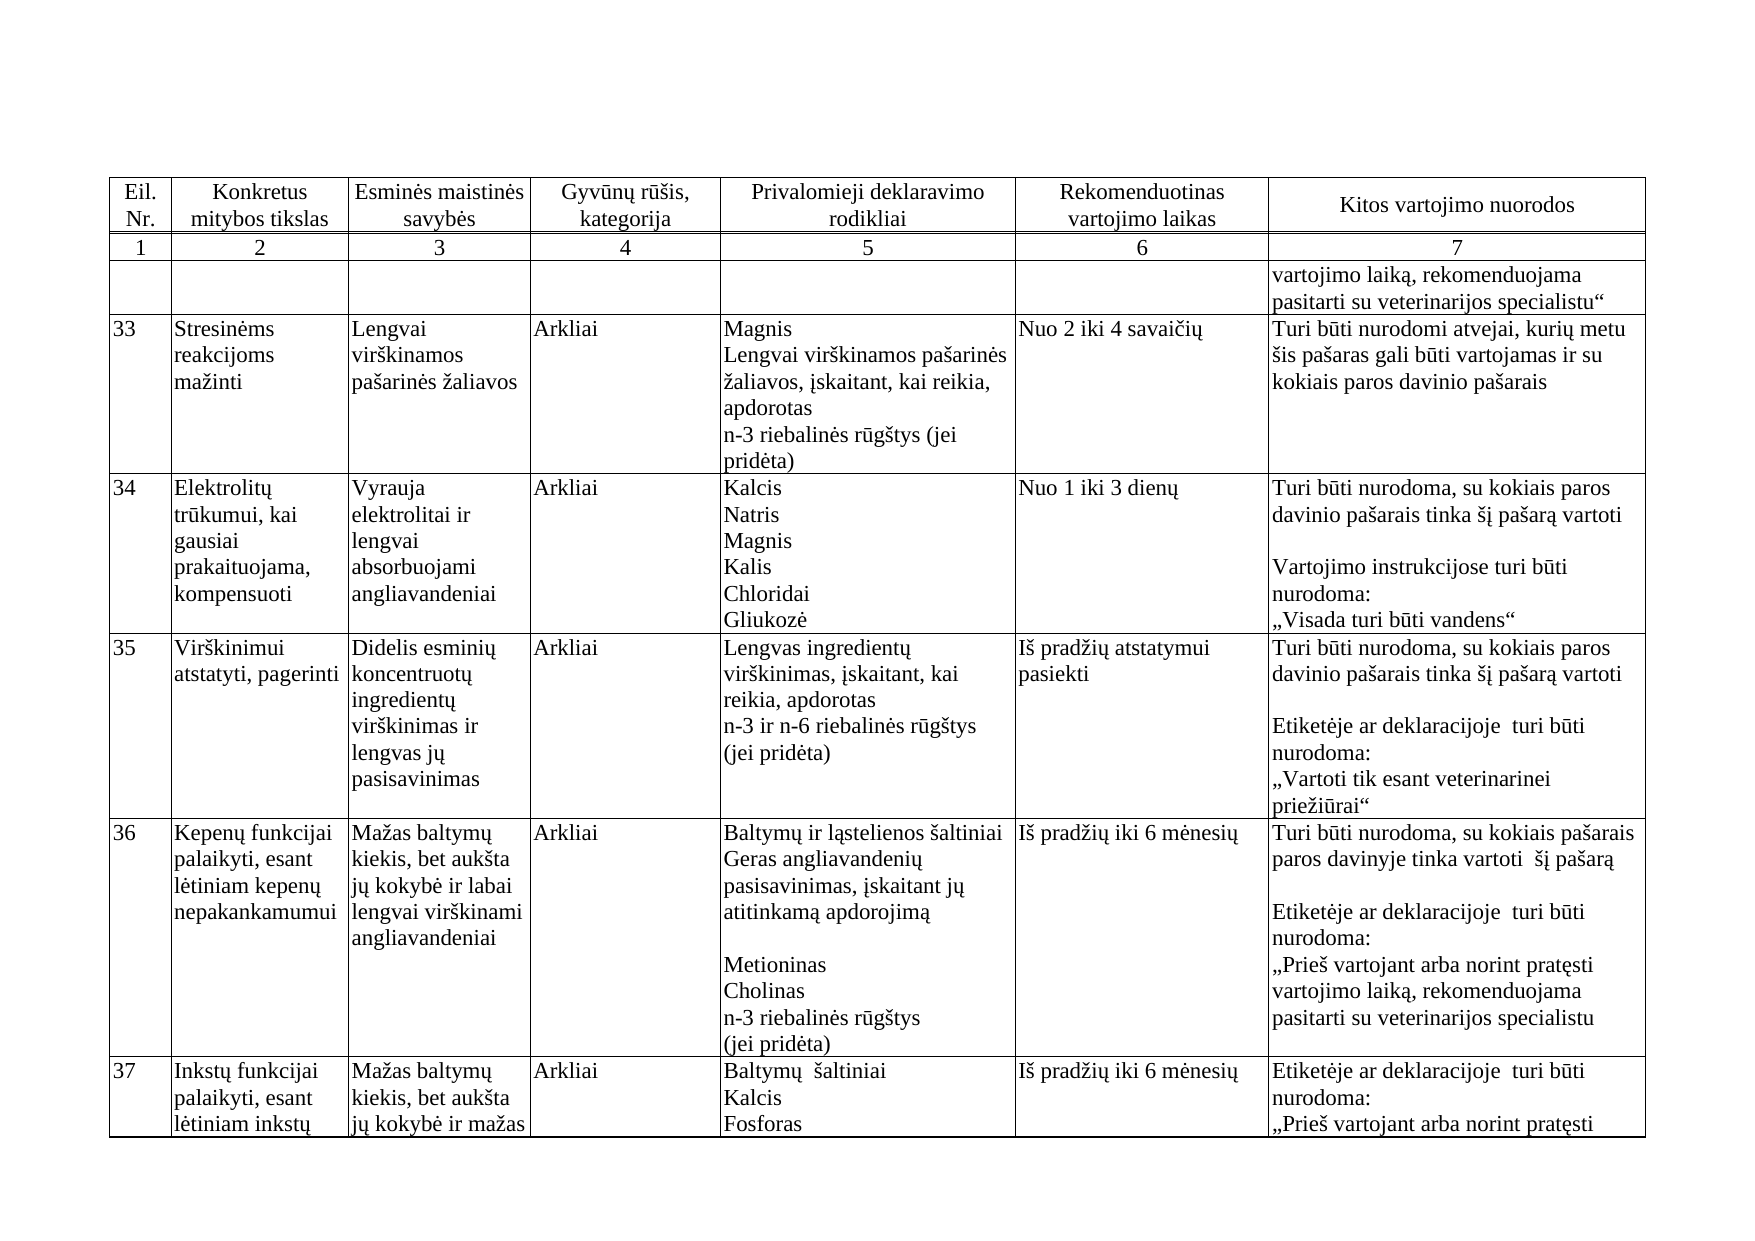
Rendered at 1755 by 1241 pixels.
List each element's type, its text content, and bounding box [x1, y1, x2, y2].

table_cell Iš pradžių atstatymui pasiekti [1016, 634, 1268, 818]
table_cell Turi būti nurodoma, su kokiais paros davinio pašarais tinka šį pašarą vartoti Vartojimo instrukcijose turi būti nurodoma: „Visada turi būti vandens“ [1269, 474, 1645, 632]
table_cell Virškinimui atstatyti, pagerinti [172, 634, 348, 818]
table_cell vartojimo laiką, rekomenduojama pasitarti su veterinarijos specialistu“ [1269, 261, 1645, 314]
table_cell Arkliai [531, 819, 720, 1056]
table_header Konkretus mitybos tikslas [172, 178, 348, 231]
table_cell Didelis esminių koncentruotų ingredientų virškinimas ir lengvas jų pasisavinimas [349, 634, 530, 818]
table_cell Baltymų ir ląstelienos šaltiniai Geras angliavandenių pasisavinimas, įskaitant jų atitinkamą apdorojimą Metioninas Cholinas n-3 riebalinės rūgštys (jei pridėta) [721, 819, 1015, 1056]
table_cell Arkliai [531, 634, 720, 818]
table_cell 5 [721, 234, 1015, 260]
table_header Privalomieji deklaravimo rodikliai [721, 178, 1015, 231]
table_cell Turi būti nurodomi atvejai, kurių metu šis pašaras gali būti vartojamas ir su kokiais paros davinio pašarais [1269, 315, 1645, 473]
table_header Rekomenduotinas vartojimo laikas [1016, 178, 1268, 231]
table_cell Turi būti nurodoma, su kokiais paros davinio pašarais tinka šį pašarą vartoti Etiketėje ar deklaracijoje turi būti nurodoma: „Vartoti tik esant veterinarinei priežiūrai“ [1269, 634, 1645, 818]
table_cell 6 [1016, 234, 1268, 260]
table_header Esminės maistinės savybės [349, 178, 530, 231]
table_cell 7 [1269, 234, 1645, 260]
table_header Kitos vartojimo nuorodos [1269, 178, 1645, 231]
table_cell 36 [110, 819, 171, 1056]
table_cell Iš pradžių iki 6 mėnesių [1016, 1057, 1268, 1136]
table_cell Baltymų šaltiniai Kalcis Fosforas [721, 1057, 1015, 1136]
table_cell Mažas baltymų kiekis, bet aukšta jų kokybė ir mažas [349, 1057, 530, 1136]
table_cell 2 [172, 234, 348, 260]
table_cell [1016, 261, 1268, 314]
table_cell Etiketėje ar deklaracijoje turi būti nurodoma: „Prieš vartojant arba norint pratęsti [1269, 1057, 1645, 1136]
table_cell [110, 261, 171, 314]
table_cell 37 [110, 1057, 171, 1136]
table_cell Kalcis Natris Magnis Kalis Chloridai Gliukozė [721, 474, 1015, 632]
table_header Eil. Nr. [110, 178, 171, 231]
table_cell 4 [531, 234, 720, 260]
table_cell [721, 261, 1015, 314]
table_cell Kepenų funkcijai palaikyti, esant lėtiniam kepenų nepakankamumui [172, 819, 348, 1056]
table_cell Stresinėms reakcijoms mažinti [172, 315, 348, 473]
table_header Gyvūnų rūšis, kategorija [531, 178, 720, 231]
table_cell 3 [349, 234, 530, 260]
table_cell 34 [110, 474, 171, 632]
table_cell [531, 261, 720, 314]
table_cell Arkliai [531, 1057, 720, 1136]
table_cell Inkstų funkcijai palaikyti, esant lėtiniam inkstų [172, 1057, 348, 1136]
table_cell 1 [110, 234, 171, 260]
table_cell [172, 261, 348, 314]
table_cell Iš pradžių iki 6 mėnesių [1016, 819, 1268, 1056]
table_cell Arkliai [531, 315, 720, 473]
table_cell Elektrolitų trūkumui, kai gausiai prakaituojama, kompensuoti [172, 474, 348, 632]
table_cell Mažas baltymų kiekis, bet aukšta jų kokybė ir labai lengvai virškinami angliavandeniai [349, 819, 530, 1056]
table_cell Lengvai virškinamos pašarinės žaliavos [349, 315, 530, 473]
table_cell Nuo 1 iki 3 dienų [1016, 474, 1268, 632]
table_cell Magnis Lengvai virškinamos pašarinės žaliavos, įskaitant, kai reikia, apdorotas n-3 riebalinės rūgštys (jei pridėta) [721, 315, 1015, 473]
table_cell Nuo 2 iki 4 savaičių [1016, 315, 1268, 473]
table_cell 35 [110, 634, 171, 818]
table_cell Arkliai [531, 474, 720, 632]
table_cell Lengvas ingredientų virškinimas, įskaitant, kai reikia, apdorotas n-3 ir n-6 riebalinės rūgštys (jei pridėta) [721, 634, 1015, 818]
table_cell [349, 261, 530, 314]
table_cell Turi būti nurodoma, su kokiais pašarais paros davinyje tinka vartoti šį pašarą Etiketėje ar deklaracijoje turi būti nurodoma: „Prieš vartojant arba norint pratęsti vartojimo laiką, rekomenduojama pasitarti su veterinarijos specialistu [1269, 819, 1645, 1056]
table_cell Vyrauja elektrolitai ir lengvai absorbuojami angliavandeniai [349, 474, 530, 632]
table_cell 33 [110, 315, 171, 473]
